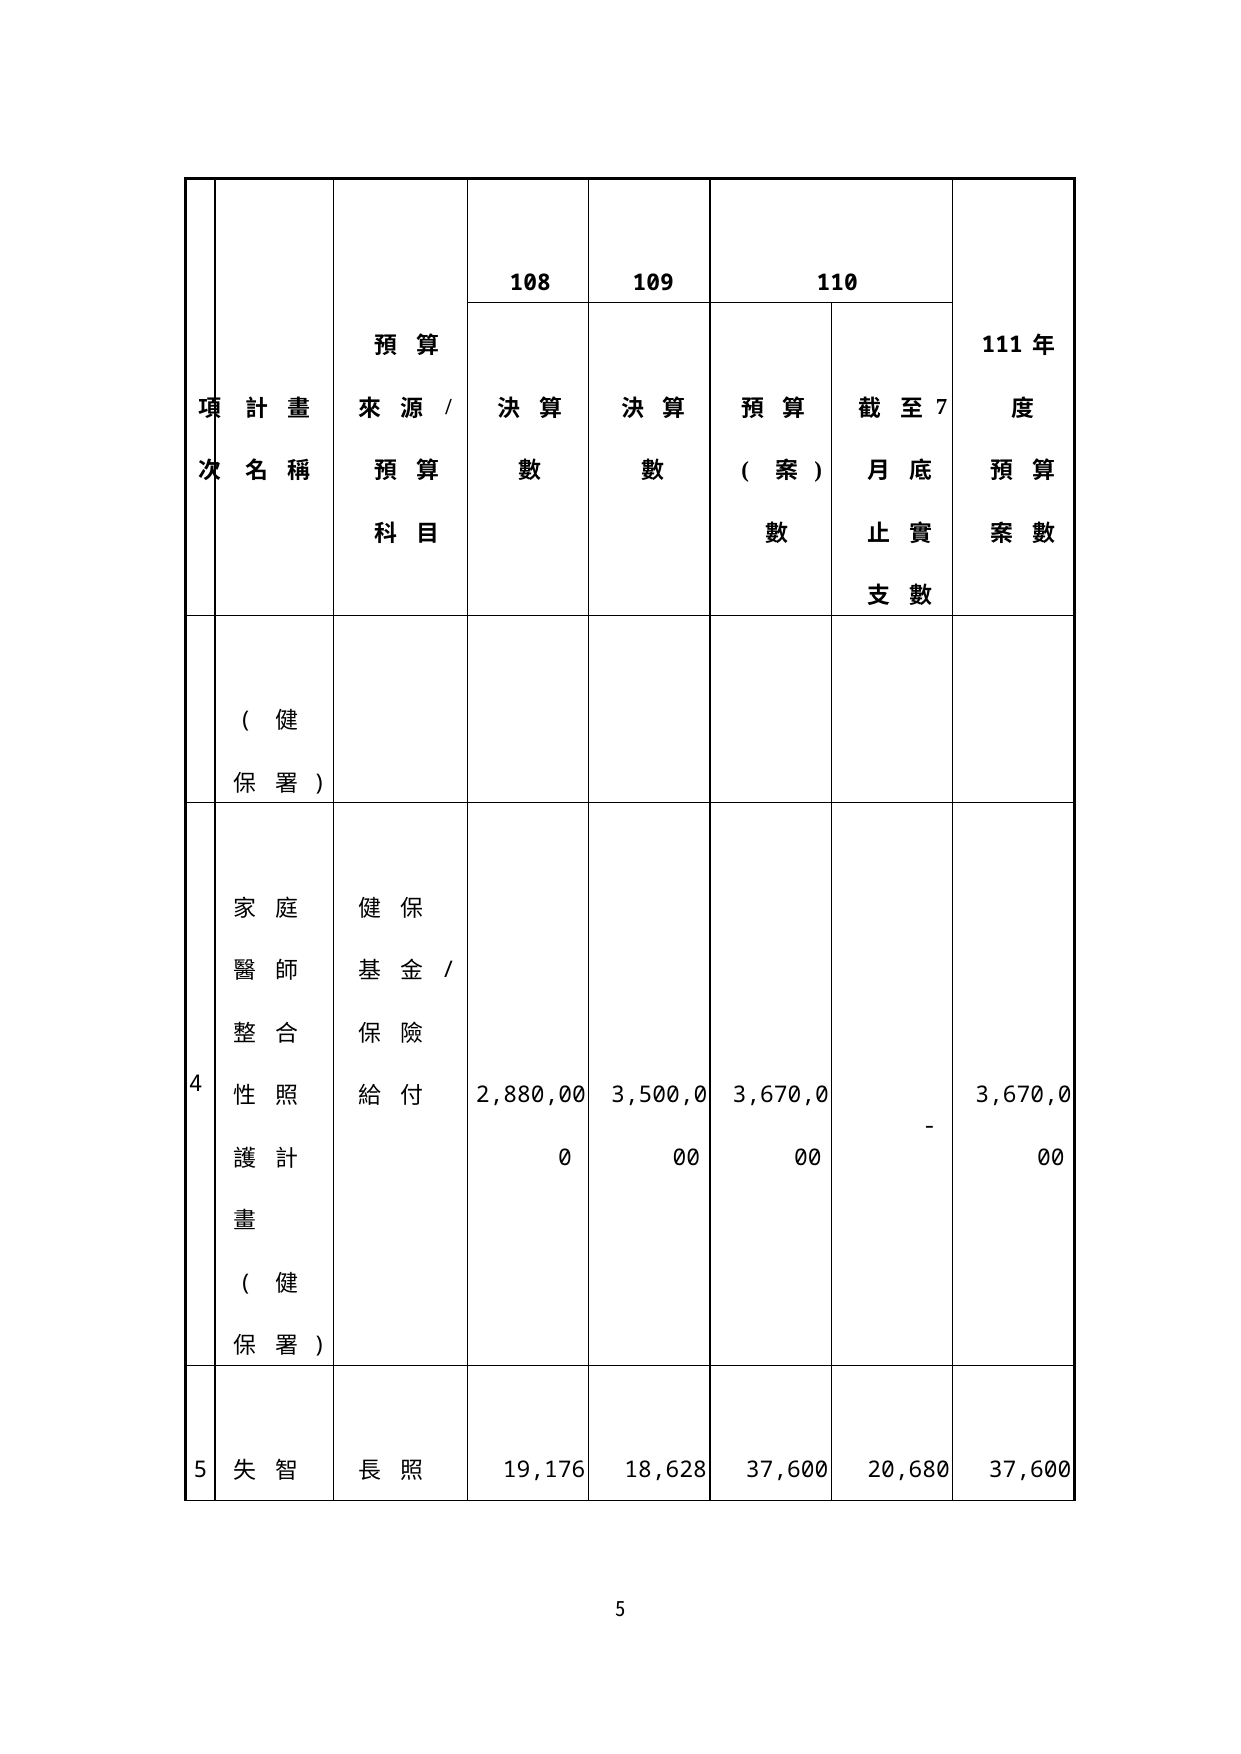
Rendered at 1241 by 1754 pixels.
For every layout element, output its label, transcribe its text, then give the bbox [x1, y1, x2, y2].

table_cell [953, 616, 1073, 802]
table_cell 2,880,000 [468, 803, 588, 1365]
table_cell 健保基金/保險給付 [334, 803, 467, 1365]
table_cell 失智 [216, 1366, 333, 1500]
table_cell 4 [187, 803, 214, 1365]
table_cell [187, 616, 214, 802]
table_cell [589, 616, 709, 802]
table_cell 18,628 [589, 1366, 709, 1500]
table_header 111年度 預算案數 [953, 180, 1073, 615]
table_cell 37,600 [711, 1366, 831, 1500]
table_cell 截至7月底止實支數 [832, 303, 952, 615]
table_cell 3,670,000 [711, 803, 831, 1365]
table_cell [334, 616, 467, 802]
table_header 預算來源/ 預算科目 [334, 180, 467, 615]
table_cell 3,500,000 [589, 803, 709, 1365]
table_cell (健保署) [216, 616, 333, 802]
table_header 計畫名稱 [216, 180, 333, 615]
table_cell 決算數 [589, 303, 709, 615]
table_cell 3,670,000 [953, 803, 1073, 1365]
table_cell 長照 [334, 1366, 467, 1500]
table_header 109 [589, 180, 709, 302]
table_cell 5 [187, 1366, 214, 1500]
table_cell 20,680 [832, 1366, 952, 1500]
table_cell [711, 616, 831, 802]
table_cell 家庭醫師整合性照護計畫(健保署) [216, 803, 333, 1365]
table_cell 19,176 [468, 1366, 588, 1500]
table_cell 預算(案)數 [711, 303, 831, 615]
table_header 110 [711, 180, 952, 302]
table_cell 決算數 [468, 303, 588, 615]
table_cell - [832, 616, 952, 802]
table_cell 37,600 [953, 1366, 1073, 1500]
table_header 項次 [187, 180, 214, 615]
table_cell - [832, 803, 952, 1365]
table_cell [468, 616, 588, 802]
table_header 108 [468, 180, 588, 302]
